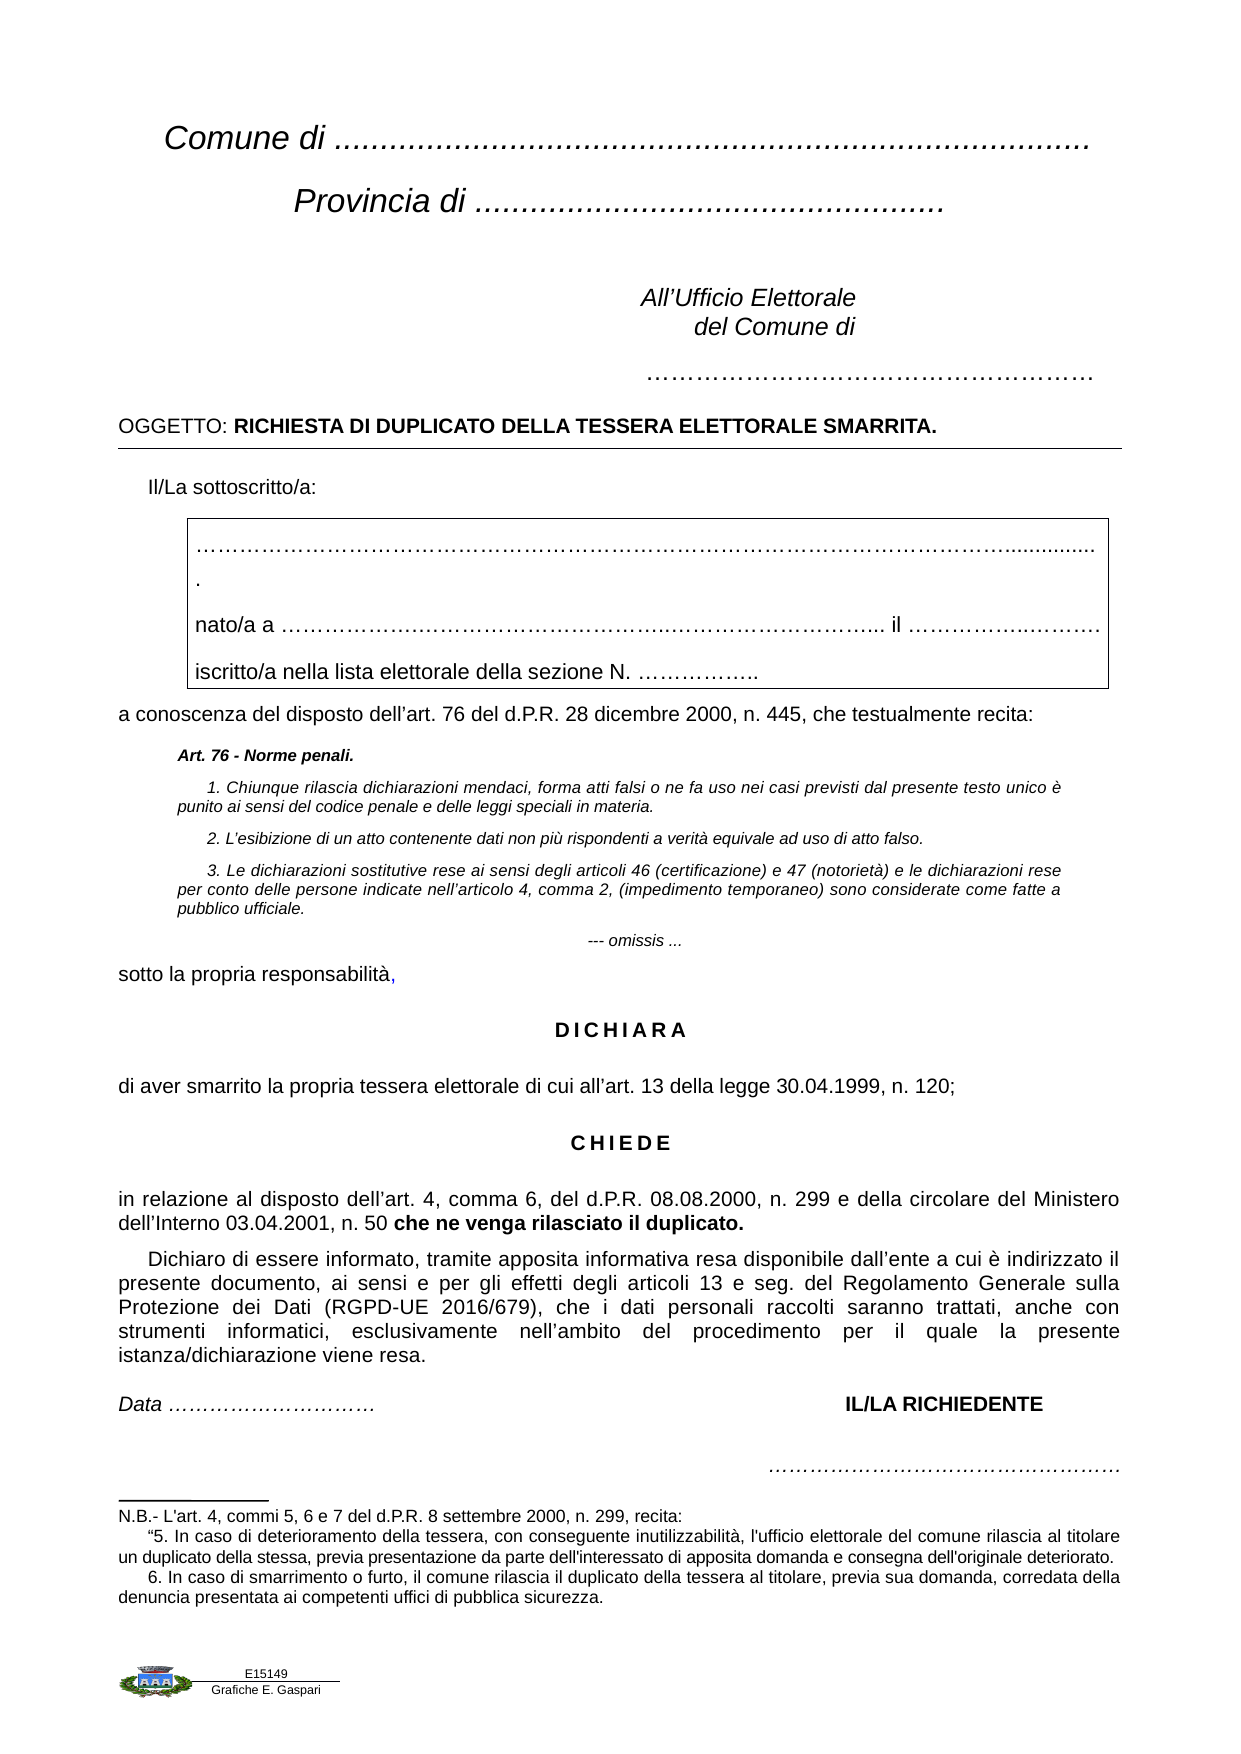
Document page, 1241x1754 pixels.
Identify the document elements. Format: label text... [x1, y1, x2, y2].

text Provincia di ................................................... [118, 182, 1122, 220]
text a conoscenza del disposto dell’art. 76 del d.P.R. 28 dicembre 2000, n. 445, che testualmente recita: [118, 702, 1122, 726]
picture [118, 1666, 193, 1698]
text 2. L’esibizione di un atto contenente dati non più rispondenti a verità equivale ad uso di atto falso. [177, 829, 1063, 848]
text Art. 76 - Norme penali. [177, 745, 1063, 764]
text del Comune di [694, 312, 1095, 341]
text N.B.- L'art. 4, commi 5, 6 e 7 del d.P.R. 8 settembre 2000, n. 299, recita: [118, 1506, 1122, 1526]
text “5. In caso di deterioramento della tessera, con conseguente inutilizzabilità, l'ufficio elettorale del comune rilascia al titolare un duplicato della stessa, previa presentazione da parte dell'interessato di apposita domanda e consegna dell'originale deteriorato. [118, 1526, 1122, 1567]
text di aver smarrito la propria tessera elettorale di cui all’art. 13 della legge 30.04.1999, n. 120; [118, 1074, 1122, 1098]
text --- omissis ... [177, 930, 1063, 949]
text sotto la propria responsabilità, [118, 962, 1122, 986]
text Data ………………………… IL/LA RICHIEDENTE [118, 1392, 1122, 1416]
text Il/La sottoscritto/a: [118, 475, 1122, 499]
text Dichiaro di essere informato, tramite apposita informativa resa disponibile dall’ente a cui è indirizzato il presente documento, ai sensi e per gli effetti degli articoli 13 e seg. del Regolamento Generale sulla Protezione dei Dati (RGPD-UE 2016/679), che i dati personali raccolti saranno trattati, anche con strumenti informatici, esclusivamente nell’ambito del procedimento per il quale la presente istanza/dichiarazione viene resa. [118, 1247, 1122, 1367]
text 6. In caso di smarrimento o furto, il comune rilascia il duplicato della tessera al titolare, previa sua domanda, corredata della denuncia presentata ai competenti uffici di pubblica sicurezza. [118, 1567, 1122, 1608]
subtitle DICHIARA [118, 1018, 1122, 1042]
subtitle CHIEDE [118, 1131, 1122, 1154]
text All’Ufficio Elettorale [641, 283, 1095, 312]
text 1. Chiunque rilascia dichiarazioni mendaci, forma atti falsi o ne fa uso nei casi previsti dal presente testo unico è punito ai sensi del codice penale e delle leggi speciali in materia. [177, 778, 1063, 816]
table_header …………………………………………………………………………………………………................ nato/a a ……………….……………………………..………………………... il ……………..………. iscritto/a nella lista elettorale della sezione N. …………….. [188, 519, 1108, 688]
text …………………………………………… [768, 1453, 1122, 1477]
text OGGETTO: RICHIESTA DI DUPLICATO DELLA TESSERA ELETTORALE SMARRITA. [118, 414, 1122, 438]
text ……………………………………………… [591, 355, 1095, 387]
text l Comune di .................................................................................. [118, 118, 1122, 157]
text 3. Le dichiarazioni sostitutive rese ai sensi degli articoli 46 (certificazione) e 47 (notorietà) e le dichiarazioni rese per conto delle persone indicate nell’articolo 4, comma 2, (impedimento temporaneo) sono considerate come fatte a pubblico ufficiale. [177, 860, 1063, 918]
text in relazione al disposto dell’art. 4, comma 6, del d.P.R. 08.08.2000, n. 299 e della circolare del Ministero dell’Interno 03.04.2001, n. 50 che ne venga rilasciato il duplicato. [118, 1187, 1122, 1234]
